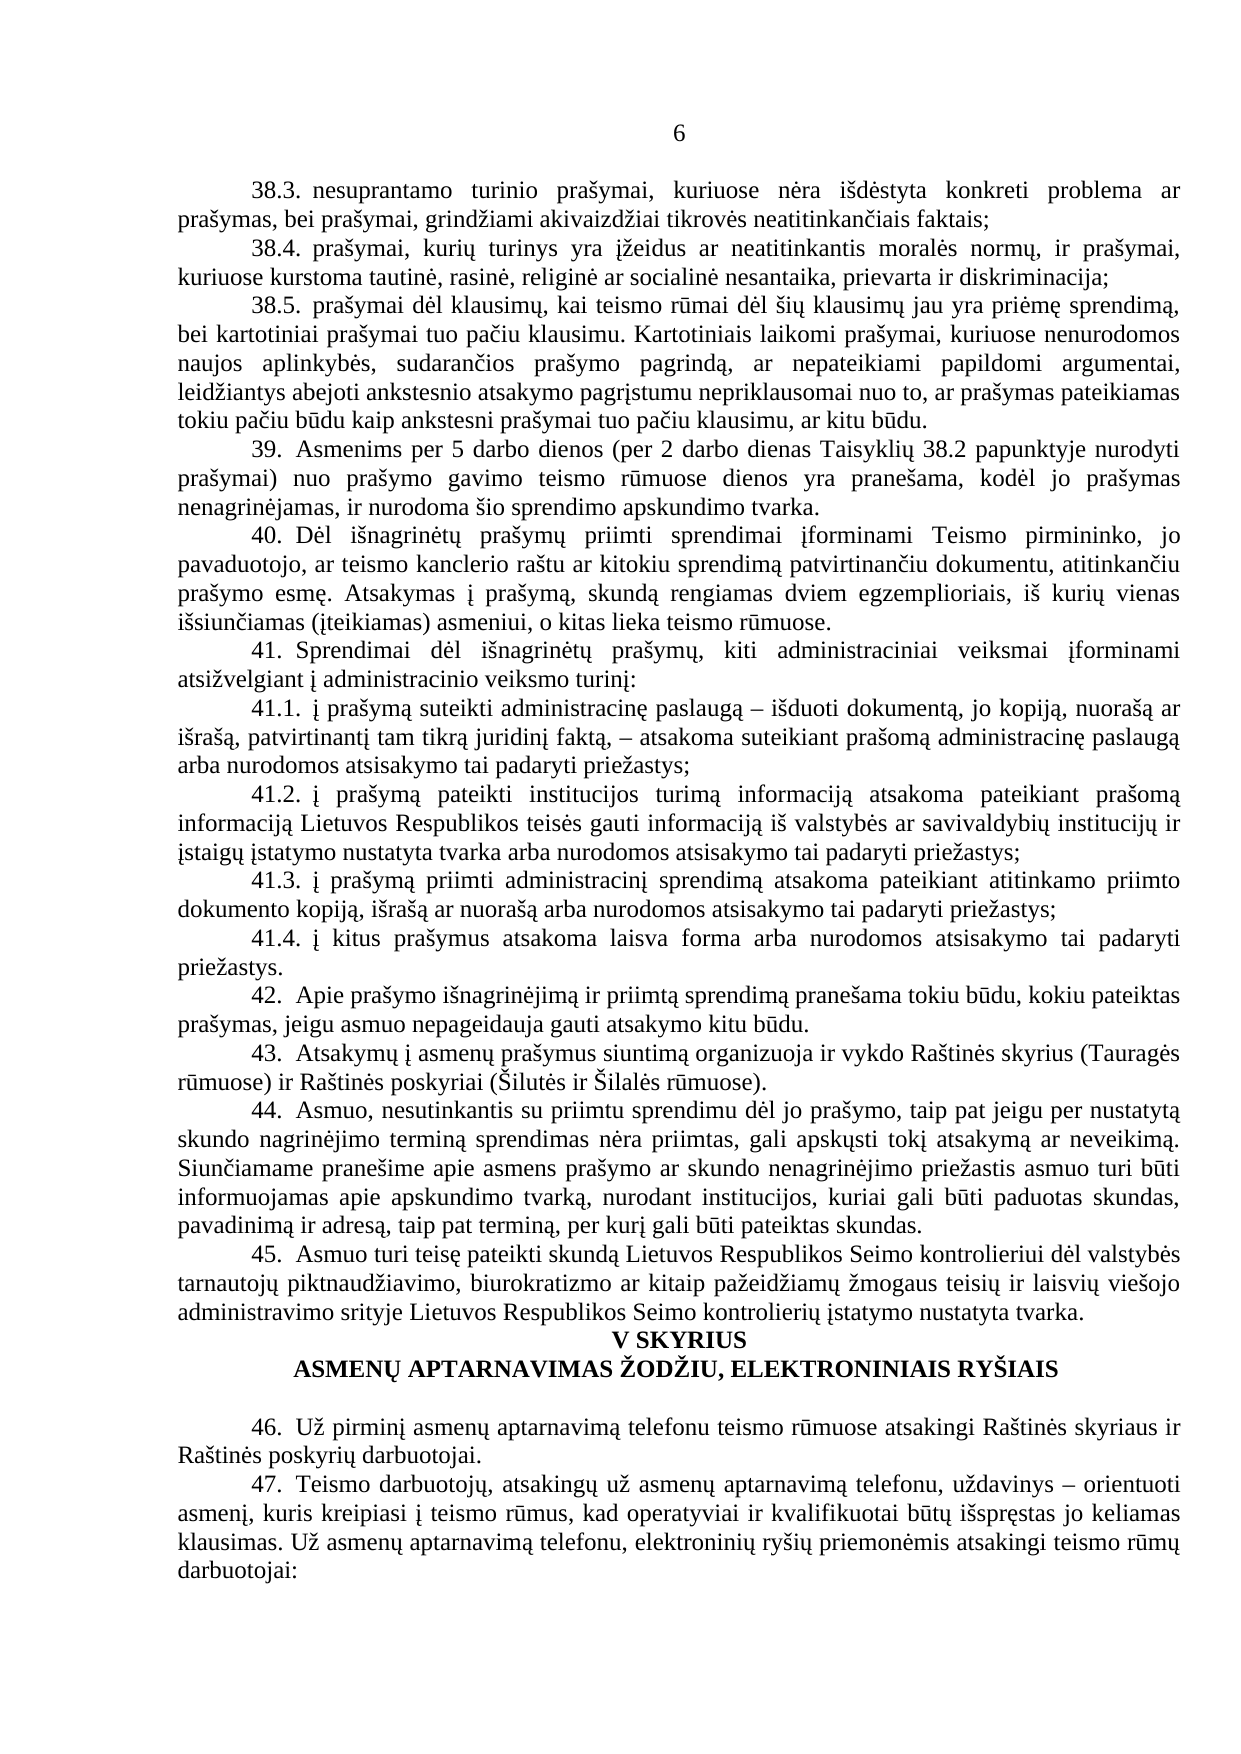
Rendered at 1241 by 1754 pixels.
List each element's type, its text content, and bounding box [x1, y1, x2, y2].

text 42. Apie prašymo išnagrinėjimą ir priimtą sprendimą pranešama tokiu būdu, kokiu pateiktas prašymas, jeigu asmuo nepageidauja gauti atsakymo kitu būdu. [177, 981, 1181, 1038]
text 41.3. į prašymą priimti administracinį sprendimą atsakoma pateikiant atitinkamo priimto dokumento kopiją, išrašą ar nuorašą arba nurodomos atsisakymo tai padaryti priežastys; [177, 866, 1181, 923]
text 43. Atsakymų į asmenų prašymus siuntimą organizuoja ir vykdo Raštinės skyrius (Tauragės rūmuose) ir Raštinės poskyriai (Šilutės ir Šilalės rūmuose). [177, 1038, 1181, 1096]
text V SKYRIUS [177, 1326, 1181, 1354]
text 38.5. prašymai dėl klausimų, kai teismo rūmai dėl šių klausimų jau yra priėmę sprendimą, bei kartotiniai prašymai tuo pačiu klausimu. Kartotiniais laikomi prašymai, kuriuose nenurodomos naujos aplinkybės, sudarančios prašymo pagrindą, ar nepateikiami papildomi argumentai, leidžiantys abejoti ankstesnio atsakymo pagrįstumu nepriklausomai nuo to, ar prašymas pateikiamas tokiu pačiu būdu kaip ankstesni prašymai tuo pačiu klausimu, ar kitu būdu. [177, 291, 1181, 434]
text 41. Sprendimai dėl išnagrinėtų prašymų, kiti administraciniai veiksmai įforminami atsižvelgiant į administracinio veiksmo turinį: [177, 636, 1181, 693]
text 44. Asmuo, nesutinkantis su priimtu sprendimu dėl jo prašymo, taip pat jeigu per nustatytą skundo nagrinėjimo terminą sprendimas nėra priimtas, gali apskųsti tokį atsakymą ar neveikimą. Siunčiamame pranešime apie asmens prašymo ar skundo nenagrinėjimo priežastis asmuo turi būti informuojamas apie apskundimo tvarką, nurodant institucijos, kuriai gali būti paduotas skundas, pavadinimą ir adresą, taip pat terminą, per kurį gali būti pateiktas skundas. [177, 1096, 1181, 1239]
text 41.1. į prašymą suteikti administracinę paslaugą – išduoti dokumentą, jo kopiją, nuorašą ar išrašą, patvirtinantį tam tikrą juridinį faktą, – atsakoma suteikiant prašomą administracinę paslaugą arba nurodomos atsisakymo tai padaryti priežastys; [177, 693, 1181, 779]
text 39. Asmenims per 5 darbo dienos (per 2 darbo dienas Taisyklių 38.2 papunktyje nurodyti prašymai) nuo prašymo gavimo teismo rūmuose dienos yra pranešama, kodėl jo prašymas nenagrinėjamas, ir nurodoma šio sprendimo apskundimo tvarka. [177, 434, 1181, 521]
text 47. Teismo darbuotojų, atsakingų už asmenų aptarnavimą telefonu, uždavinys – orientuoti asmenį, kuris kreipiasi į teismo rūmus, kad operatyviai ir kvalifikuotai būtų išspręstas jo keliamas klausimas. Už asmenų aptarnavimą telefonu, elektroninių ryšių priemonėmis atsakingi teismo rūmų darbuotojai: [177, 1469, 1181, 1584]
text 41.2. į prašymą pateikti institucijos turimą informaciją atsakoma pateikiant prašomą informaciją Lietuvos Respublikos teisės gauti informaciją iš valstybės ar savivaldybių institucijų ir įstaigų įstatymo nustatyta tvarka arba nurodomos atsisakymo tai padaryti priežastys; [177, 779, 1181, 866]
text ASMENŲ APTARNAVIMAS žodžiu, elektroniniais ryšiais [177, 1354, 1181, 1383]
text 46. Už pirminį asmenų aptarnavimą telefonu teismo rūmuose atsakingi Raštinės skyriaus ir Raštinės poskyrių darbuotojai. [177, 1412, 1181, 1469]
text 45. Asmuo turi teisę pateikti skundą Lietuvos Respublikos Seimo kontrolieriui dėl valstybės tarnautojų piktnaudžiavimo, biurokratizmo ar kitaip pažeidžiamų žmogaus teisių ir laisvių viešojo administravimo srityje Lietuvos Respublikos Seimo kontrolierių įstatymo nustatyta tvarka. [177, 1239, 1181, 1326]
text 40. Dėl išnagrinėtų prašymų priimti sprendimai įforminami Teismo pirmininko, jo pavaduotojo, ar teismo kanclerio raštu ar kitokiu sprendimą patvirtinančiu dokumentu, atitinkančiu prašymo esmę. Atsakymas į prašymą, skundą rengiamas dviem egzemplioriais, iš kurių vienas išsiunčiamas (įteikiamas) asmeniui, o kitas lieka teismo rūmuose. [177, 521, 1181, 636]
text 41.4. į kitus prašymus atsakoma laisva forma arba nurodomos atsisakymo tai padaryti priežastys. [177, 923, 1181, 981]
text 38.4. prašymai, kurių turinys yra įžeidus ar neatitinkantis moralės normų, ir prašymai, kuriuose kurstoma tautinė, rasinė, religinė ar socialinė nesantaika, prievarta ir diskriminacija; [177, 233, 1181, 291]
text 38.3. nesuprantamo turinio prašymai, kuriuose nėra išdėstyta konkreti problema ar prašymas, bei prašymai, grindžiami akivaizdžiai tikrovės neatitinkančiais faktais; [177, 176, 1181, 233]
